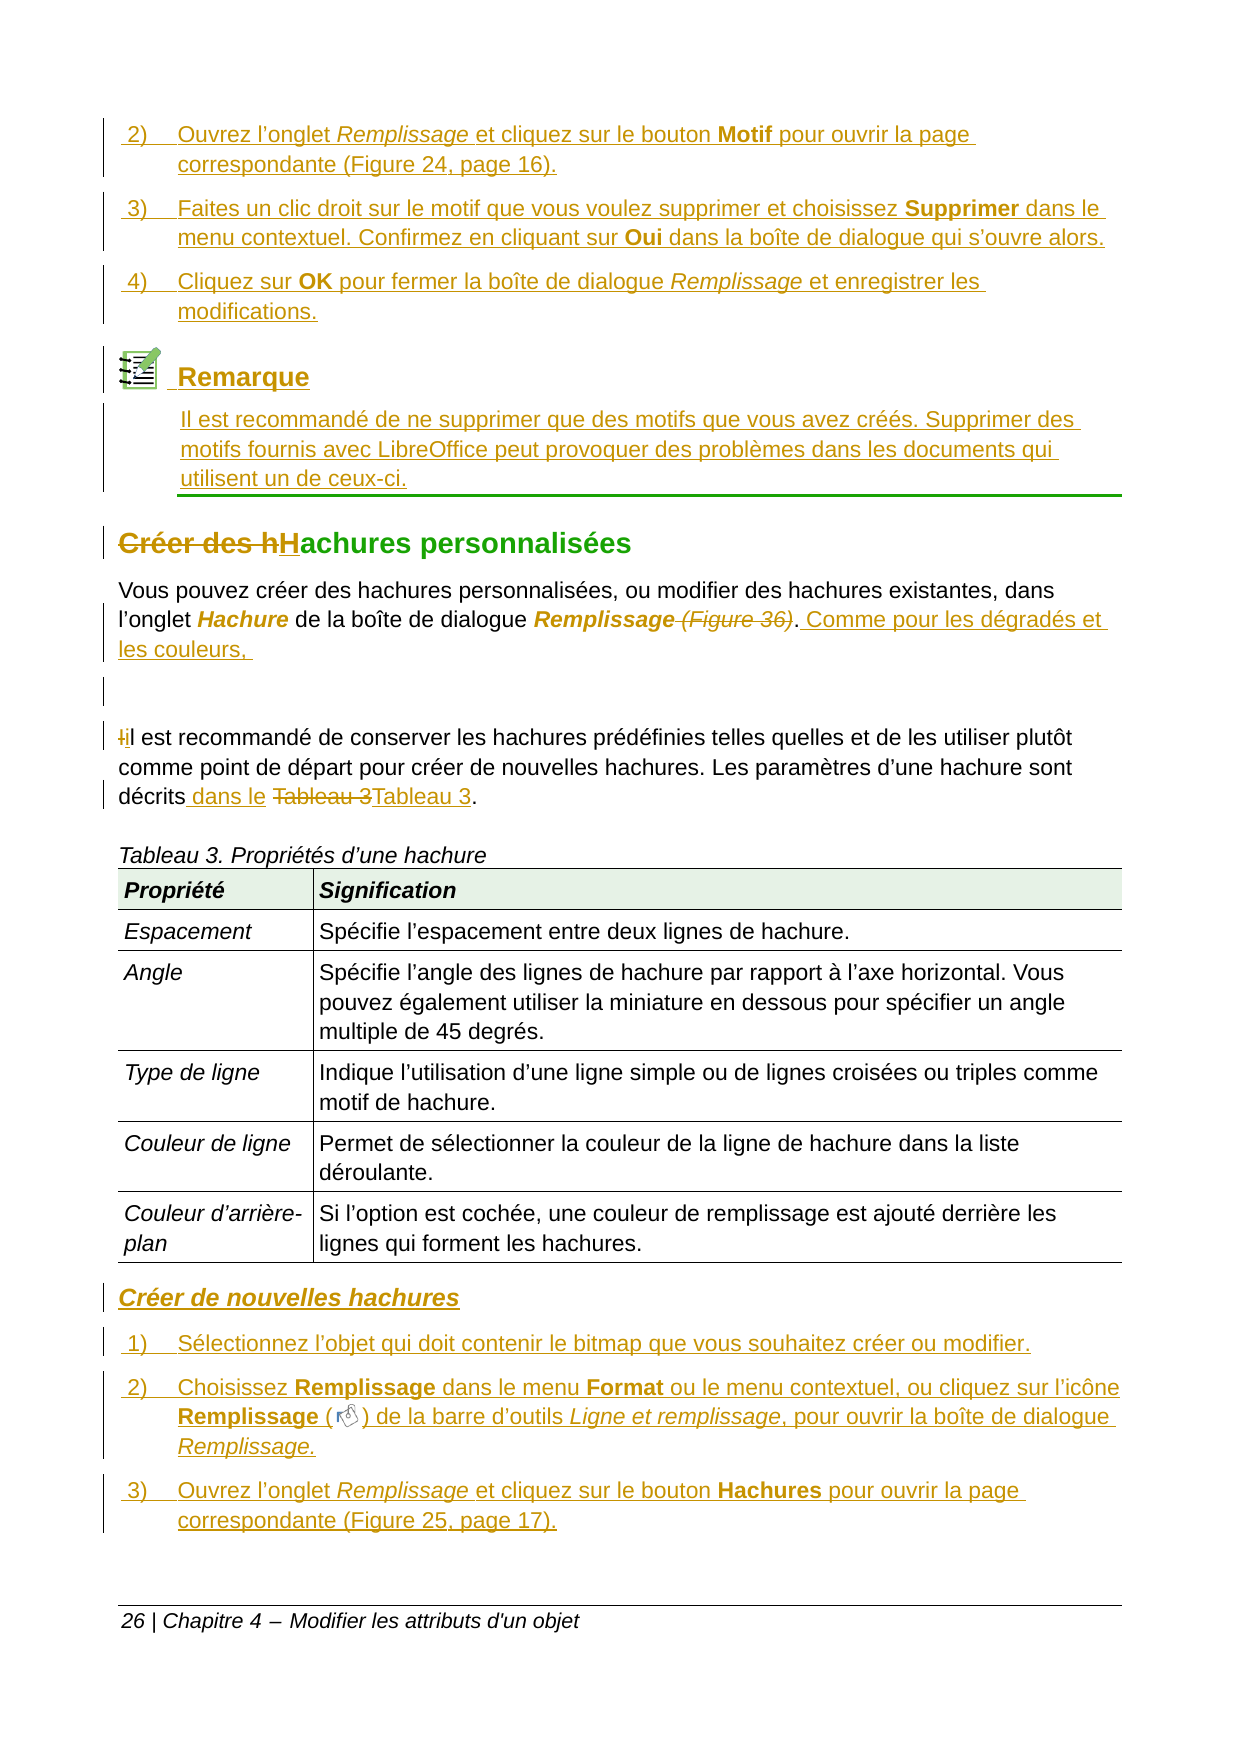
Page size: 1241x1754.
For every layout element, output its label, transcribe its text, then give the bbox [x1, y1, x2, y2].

table_cell Spécifie l’espacement entre deux lignes de hachure. [314, 910, 1122, 950]
table_cell Angle [118, 951, 313, 1050]
list Ouvrez l’onglet Remplissage et cliquez sur le bouton Hachures pour ouvrir la page correspondante (Figure 25, page 17). [148, 1474, 1122, 1533]
table_cell Couleur d’arrière-plan [118, 1192, 313, 1262]
text Vous pouvez créer des hachures personnalisées, ou modifier des hachures existantes, dans l’onglet Hachure de la boîte de dialogue Remplissage. Comme pour les dégradés et les couleurs, il est recommandé de conserver les hachures prédéfinies telles quelles et de les utiliser plutôt comme point de départ pour créer de nouvelles hachures. Les paramètres d’une hachure sont décrits dans le Tableau 3. [118, 721, 1122, 809]
table_cell Spécifie l’angle des lignes de hachure par rapport à l’axe horizontal. Vous pouvez également utiliser la miniature en dessous pour spécifier un angle multiple de 45 degrés. [314, 951, 1122, 1050]
table_cell Si l’option est cochée, une couleur de remplissage est ajouté derrière les lignes qui forment les hachures. [314, 1192, 1122, 1262]
table_header Signification [314, 869, 1122, 909]
table_cell Indique l’utilisation d’une ligne simple ou de lignes croisées ou triples comme motif de hachure. [314, 1051, 1122, 1121]
list Ouvrez l’onglet Remplissage et cliquez sur le bouton Motif pour ouvrir la page correspondante (Figure 24, page 16). [148, 118, 1122, 177]
list Remarque [118, 346, 1122, 393]
list Faites un clic droit sur le motif que vous voulez supprimer et choisissez Supprimer dans le menu contextuel. Confirmez en cliquant sur Oui dans la boîte de dialogue qui s’ouvre alors. [148, 192, 1122, 251]
text Tableau 3. Propriétés d’une hachure [118, 839, 1122, 868]
table_cell Permet de sélectionner la couleur de la ligne de hachure dans la liste déroulante. [314, 1122, 1122, 1191]
table_header Propriété [118, 869, 313, 909]
text Vous pouvez créer des hachures personnalisées, ou modifier des hachures existantes, dans l’onglet Hachure de la boîte de dialogue Remplissage. Comme pour les dégradés et les couleurs, il est recommandé de conserver les hachures prédéfinies telles quelles et de les utiliser plutôt comme point de départ pour créer de nouvelles hachures. Les paramètres d’une hachure sont décrits dans le Tableau 3. [118, 574, 1122, 662]
list Sélectionnez l’objet qui doit contenir le bitmap que vous souhaitez créer ou modifier. [148, 1327, 1122, 1356]
list Choisissez Remplissage dans le menu Format ou le menu contextuel, ou cliquez sur l’icône Remplissage () de la barre d’outils Ligne et remplissage, pour ouvrir la boîte de dialogue Remplissage. [148, 1371, 1122, 1459]
table_cell Type de ligne [118, 1051, 313, 1121]
text Il est recommandé de ne supprimer que des motifs que vous avez créés. Supprimer des motifs fournis avec Libre­Office peut provoquer des problèmes dans les documents qui utilisent un de ceux-ci. [177, 400, 1122, 494]
table_cell Espacement [118, 910, 313, 950]
table_cell Couleur de ligne [118, 1122, 313, 1191]
list Cliquez sur OK pour fermer la boîte de dialogue Remplissage et enregistrer les modifications. [148, 265, 1122, 324]
subtitle Créer de nouvelles hachures [118, 1283, 1122, 1312]
subtitle Hachures personnalisées [118, 526, 1122, 559]
